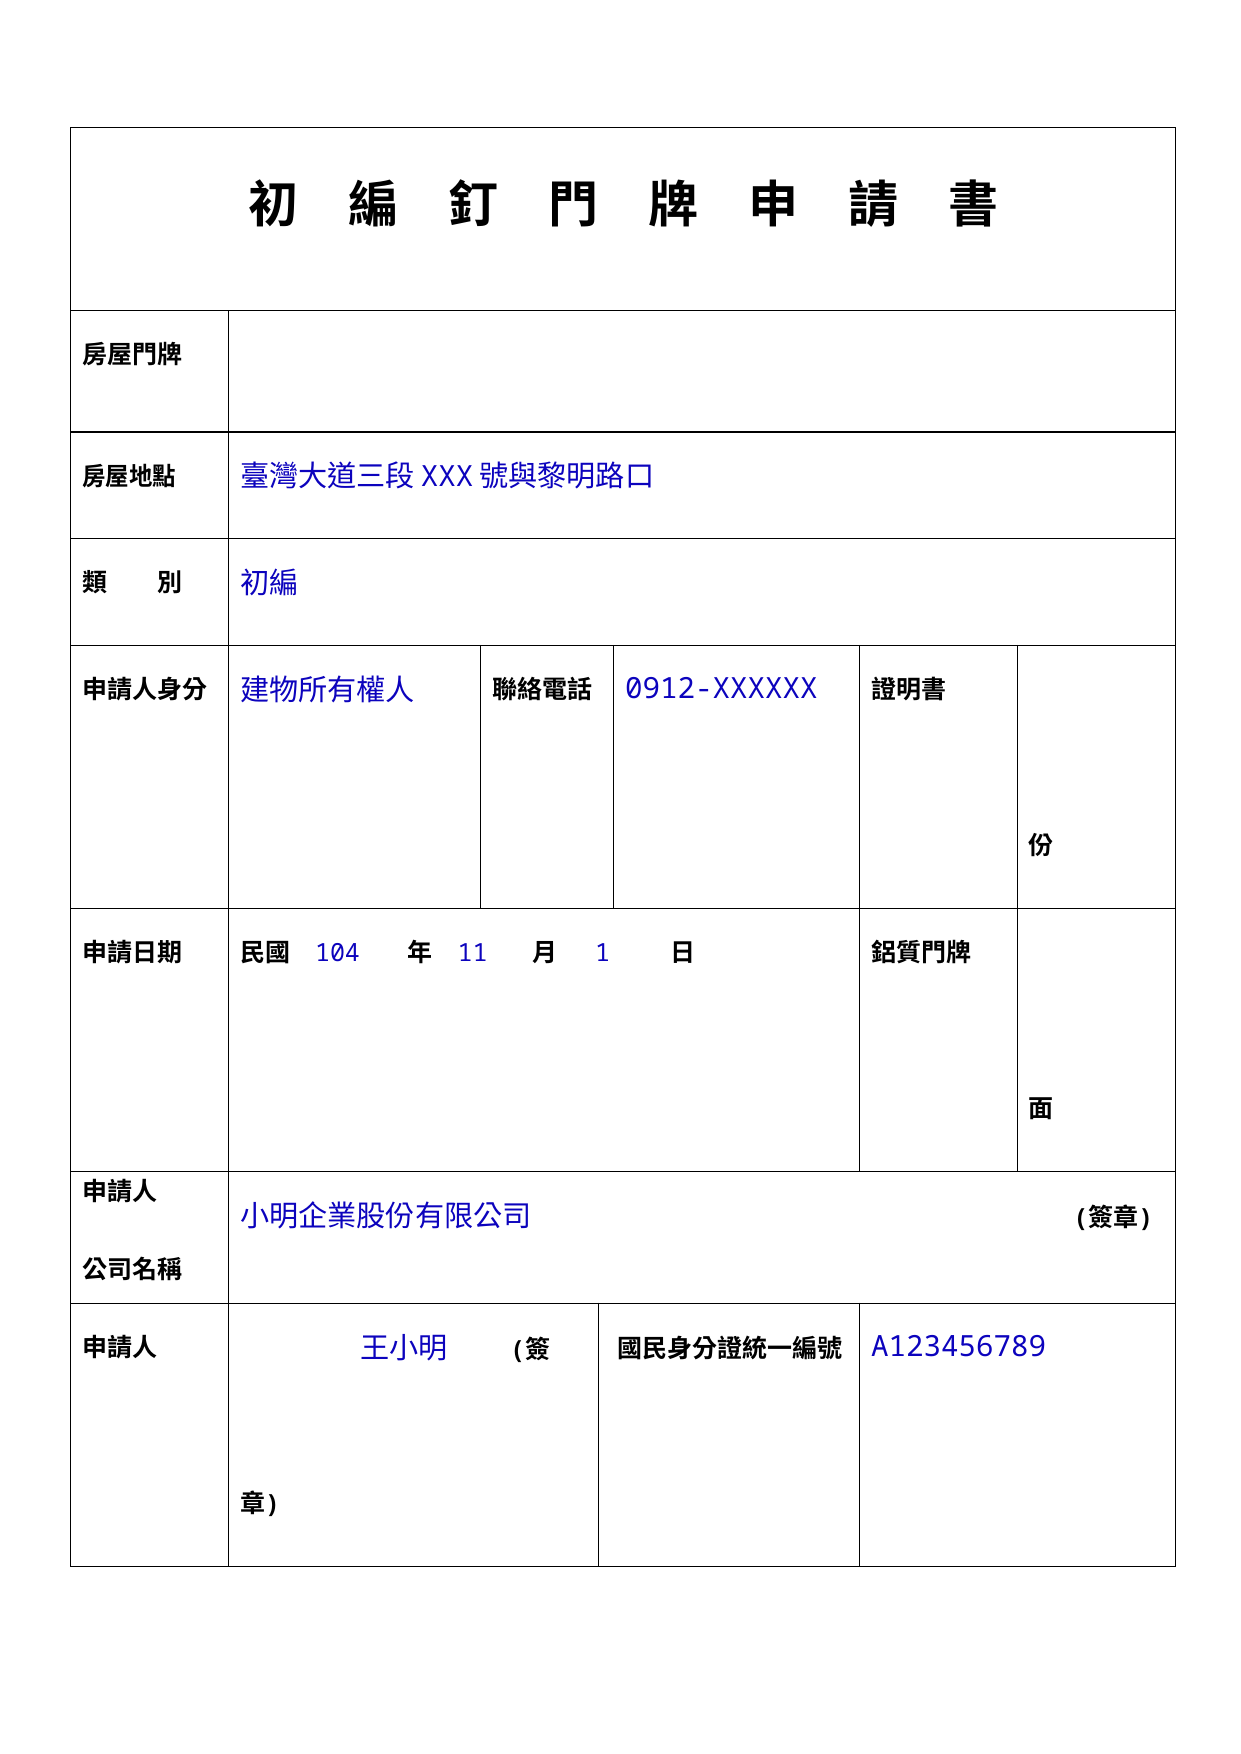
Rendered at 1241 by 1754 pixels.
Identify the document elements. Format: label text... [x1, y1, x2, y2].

table_cell 聯絡電話 [481, 646, 613, 908]
table_cell 初編 [229, 539, 1175, 645]
table_cell 房屋門牌 [71, 311, 228, 431]
table_cell 類 別 [71, 539, 228, 645]
table_cell 房屋地點 [71, 433, 228, 538]
table_cell 申請人 公司名稱 [71, 1172, 228, 1303]
table_cell 臺灣大道三段XXX號與黎明路口 [229, 433, 1175, 538]
table_cell 申請人身分 [71, 646, 228, 908]
table_cell 王小明 (簽章) [229, 1304, 598, 1566]
table_cell 面 [1018, 909, 1175, 1171]
table_cell 民國 104 年 11 月 1 日 [229, 909, 859, 1171]
table_cell 小明企業股份有限公司 (簽章) [229, 1172, 1175, 1303]
table_cell 建物所有權人 [229, 646, 480, 908]
table_cell [229, 311, 1175, 431]
table_cell 鋁質門牌 [860, 909, 1017, 1171]
table_cell 0912-XXXXXX [614, 646, 859, 908]
table_cell 份 [1018, 646, 1175, 908]
table_cell 申請人 [71, 1304, 228, 1566]
table_cell 國民身分證統一編號 [599, 1304, 859, 1566]
table_cell 證明書 [860, 646, 1017, 908]
table_header 初 編 釘 門 牌 申 請 書 [71, 128, 1175, 310]
table_cell A123456789 [860, 1304, 1175, 1566]
table_cell 申請日期 [71, 909, 228, 1171]
